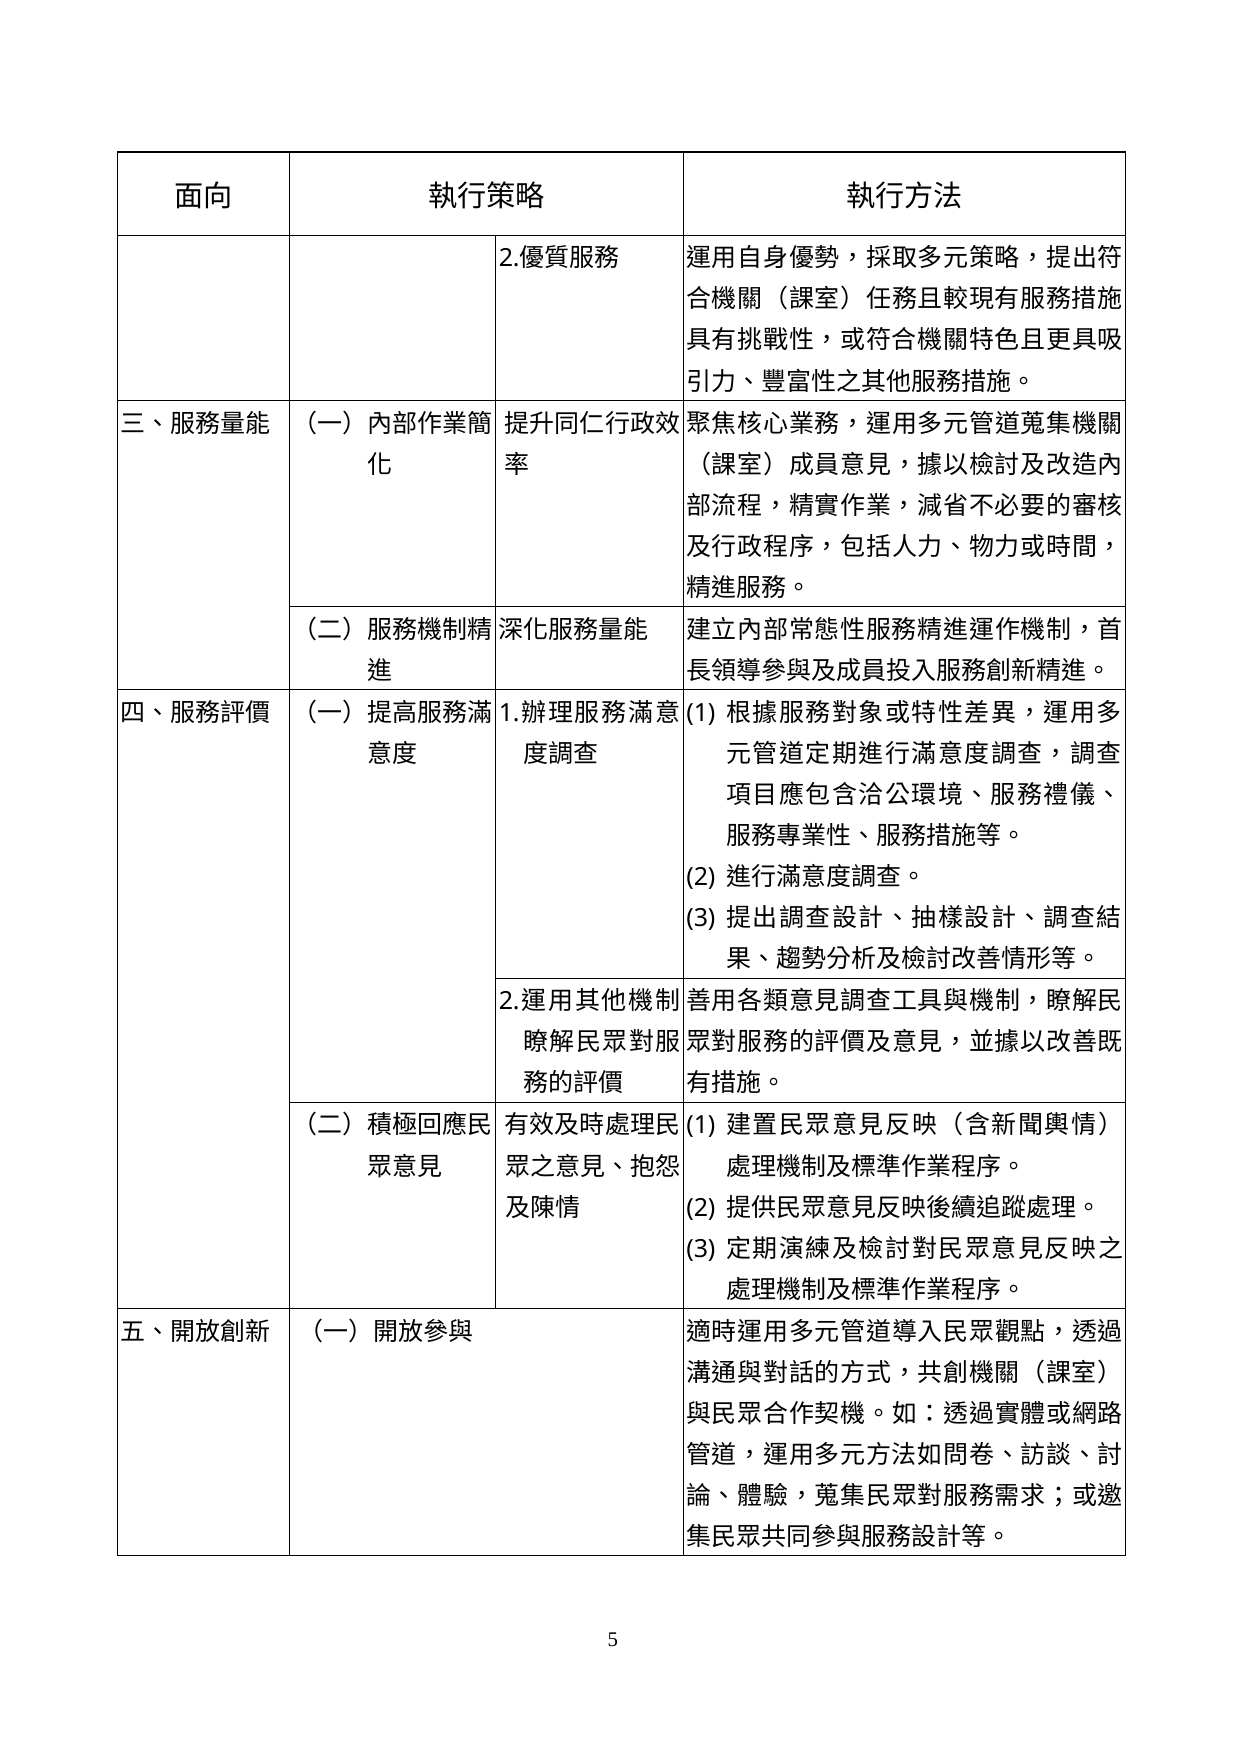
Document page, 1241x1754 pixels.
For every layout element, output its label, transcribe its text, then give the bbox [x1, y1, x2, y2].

table_cell （一）提高服務滿意度 [290, 690, 495, 1102]
table_cell （一）開放參與 [290, 1309, 683, 1555]
table_cell 運用自身優勢，採取多元策略，提出符合機關（課室）任務且較現有服務措施具有挑戰性，或符合機關特色且更具吸引力、豐富性之其他服務措施。 [684, 236, 1125, 400]
table_cell [290, 236, 495, 400]
table_cell （一）內部作業簡化 [290, 401, 495, 606]
table_header 面向 [118, 153, 289, 234]
table_cell 適時運用多元管道導入民眾觀點，透過溝通與對話的方式，共創機關（課室）與民眾合作契機。如：透過實體或網路管道，運用多元方法如問卷、訪談、討論、體驗，蒐集民眾對服務需求；或邀集民眾共同參與服務設計等。 [684, 1309, 1125, 1555]
table_header 執行方法 [684, 153, 1125, 234]
table_cell 根據服務對象或特性差異，運用多元管道定期進行滿意度調查，調查項目應包含洽公環境、服務禮儀、服務專業性、服務措施等。 進行滿意度調查。 提出調查設計、抽樣設計、調查結果、趨勢分析及檢討改善情形等。 [684, 690, 1125, 977]
table_cell 2.運用其他機制瞭解民眾對服務的評價 [496, 979, 683, 1102]
table_cell （二）積極回應民眾意見 [290, 1103, 495, 1308]
table_cell （二）服務機制精進 [290, 607, 495, 689]
table_cell 聚焦核心業務，運用多元管道蒐集機關（課室）成員意見，據以檢討及改造內部流程，精實作業，減省不必要的審核及行政程序，包括人力、物力或時間，精進服務。 [684, 401, 1125, 606]
table_cell 五、開放創新 [118, 1309, 289, 1555]
table_cell 建立內部常態性服務精進運作機制，首長領導參與及成員投入服務創新精進。 [684, 607, 1125, 689]
table_cell 2.優質服務 [496, 236, 683, 400]
table_cell 提升同仁行政效率 [496, 401, 683, 606]
table_header 執行策略 [290, 153, 683, 234]
table_cell 四、服務評價 [118, 690, 289, 1308]
table_cell 深化服務量能 [496, 607, 683, 689]
table_cell 有效及時處理民眾之意見、抱怨及陳情 [496, 1103, 683, 1308]
table_cell 建置民眾意見反映（含新聞輿情）處理機制及標準作業程序。 提供民眾意見反映後續追蹤處理。 定期演練及檢討對民眾意見反映之處理機制及標準作業程序。 [684, 1103, 1125, 1308]
table_cell [118, 236, 289, 400]
table_cell 善用各類意見調查工具與機制，瞭解民眾對服務的評價及意見，並據以改善既有措施。 [684, 979, 1125, 1102]
table_cell 三、服務量能 [118, 401, 289, 689]
table_cell 1.辦理服務滿意度調查 [496, 690, 683, 977]
